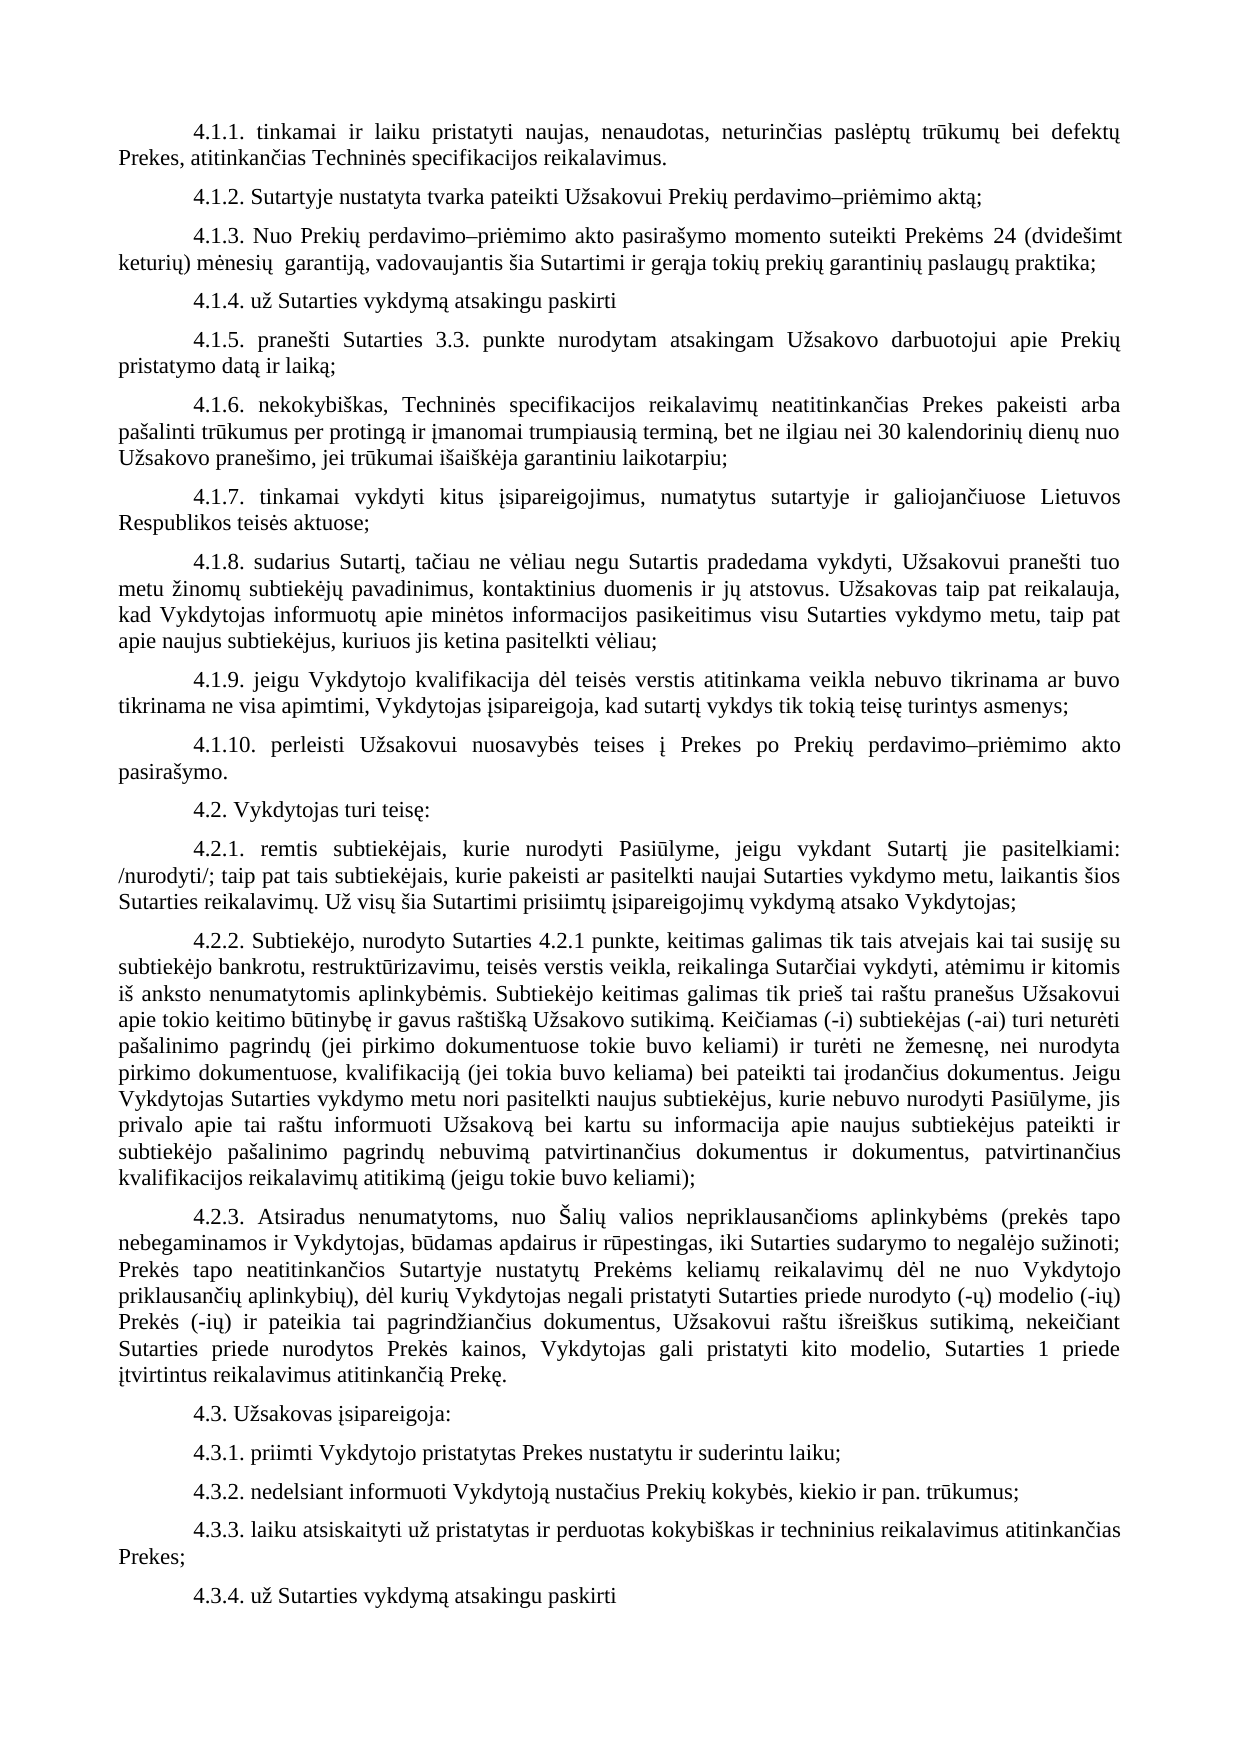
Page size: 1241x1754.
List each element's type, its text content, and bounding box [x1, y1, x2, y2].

text 4.1.2. Sutartyje nustatyta tvarka pateikti Užsakovui Prekių perdavimo–priėmimo aktą; [118, 183, 1122, 210]
text 4.3.1. priimti Vykdytojo pristatytas Prekes nustatytu ir suderintu laiku; [118, 1439, 1122, 1465]
text 4.2.1. remtis subtiekėjais, kurie nurodyti Pasiūlyme, jeigu vykdant Sutartį jie pasitelkiami: /nurodyti/; taip pat tais subtiekėjais, kurie pakeisti ar pasitelkti naujai Sutarties vykdymo metu, laikantis šios Sutarties reikalavimų. Už visų šia Sutartimi prisiimtų įsipareigojimų vykdymą atsako Vykdytojas; [118, 835, 1122, 914]
text 4.1.10. perleisti Užsakovui nuosavybės teises į Prekes po Prekių perdavimo–priėmimo akto pasirašymo. [118, 731, 1122, 784]
text 4.1.4. už Sutarties vykdymą atsakingu paskirti [118, 287, 1122, 314]
text 4.1.1. tinkamai ir laiku pristatyti naujas, nenaudotas, neturinčias paslėptų trūkumų bei defektų Prekes, atitinkančias Techninės specifikacijos reikalavimus. [118, 118, 1122, 171]
text 4.1.8. sudarius Sutartį, tačiau ne vėliau negu Sutartis pradedama vykdyti, Užsakovui pranešti tuo metu žinomų subtiekėjų pavadinimus, kontaktinius duomenis ir jų atstovus. Užsakovas taip pat reikalauja, kad Vykdytojas informuotų apie minėtos informacijos pasikeitimus visu Sutarties vykdymo metu, taip pat apie naujus subtiekėjus, kuriuos jis ketina pasitelkti vėliau; [118, 548, 1122, 654]
text 4.3.3. laiku atsiskaityti už pristatytas ir perduotas kokybiškas ir techninius reikalavimus atitinkančias Prekes; [118, 1517, 1122, 1569]
text 4.3. Užsakovas įsipareigoja: [118, 1400, 1122, 1426]
text 4.2.2. Subtiekėjo, nurodyto Sutarties 4.2.1 punkte, keitimas galimas tik tais atvejais kai tai susiję su subtiekėjo bankrotu, restruktūrizavimu, teisės verstis veikla, reikalinga Sutarčiai vykdyti, atėmimu ir kitomis iš anksto nenumatytomis aplinkybėmis. Subtiekėjo keitimas galimas tik prieš tai raštu pranešus Užsakovui apie tokio keitimo būtinybę ir gavus raštišką Užsakovo sutikimą. Keičiamas (-i) subtiekėjas (-ai) turi neturėti pašalinimo pagrindų (jei pirkimo dokumentuose tokie buvo keliami) ir turėti ne žemesnę, nei nurodyta pirkimo dokumentuose, kvalifikaciją (jei tokia buvo keliama) bei pateikti tai įrodančius dokumentus. Jeigu Vykdytojas Sutarties vykdymo metu nori pasitelkti naujus subtiekėjus, kurie nebuvo nurodyti Pasiūlyme, jis privalo apie tai raštu informuoti Užsakovą bei kartu su informacija apie naujus subtiekėjus pateikti ir subtiekėjo pašalinimo pagrindų nebuvimą patvirtinančius dokumentus ir dokumentus, patvirtinančius kvalifikacijos reikalavimų atitikimą (jeigu tokie buvo keliami); [118, 927, 1122, 1191]
text 4.1.9. jeigu Vykdytojo kvalifikacija dėl teisės verstis atitinkama veikla nebuvo tikrinama ar buvo tikrinama ne visa apimtimi, Vykdytojas įsipareigoja, kad sutartį vykdys tik tokią teisę turintys asmenys; [118, 666, 1122, 719]
text 4.1.3. Nuo Prekių perdavimo–priėmimo akto pasirašymo momento suteikti Prekėms 24 (dvidešimt keturių) mėnesių garantiją, vadovaujantis šia Sutartimi ir gerąja tokių prekių garantinių paslaugų praktika; [118, 222, 1122, 275]
text 4.2. Vykdytojas turi teisę: [118, 797, 1122, 823]
text 4.1.6. nekokybiškas, Techninės specifikacijos reikalavimų neatitinkančias Prekes pakeisti arba pašalinti trūkumus per protingą ir įmanomai trumpiausią terminą, bet ne ilgiau nei 30 kalendorinių dienų nuo Užsakovo pranešimo, jei trūkumai išaiškėja garantiniu laikotarpiu; [118, 391, 1122, 471]
text 4.1.7. tinkamai vykdyti kitus įsipareigojimus, numatytus sutartyje ir galiojančiuose Lietuvos Respublikos teisės aktuose; [118, 483, 1122, 536]
text 4.3.2. nedelsiant informuoti Vykdytoją nustačius Prekių kokybės, kiekio ir pan. trūkumus; [118, 1478, 1122, 1504]
text 4.2.3. Atsiradus nenumatytoms, nuo Šalių valios nepriklausančioms aplinkybėms (prekės tapo nebegaminamos ir Vykdytojas, būdamas apdairus ir rūpestingas, iki Sutarties sudarymo to negalėjo sužinoti; Prekės tapo neatitinkančios Sutartyje nustatytų Prekėms keliamų reikalavimų dėl ne nuo Vykdytojo priklausančių aplinkybių), dėl kurių Vykdytojas negali pristatyti Sutarties priede nurodyto (-ų) modelio (-ių) Prekės (-ių) ir pateikia tai pagrindžiančius dokumentus, Užsakovui raštu išreiškus sutikimą, nekeičiant Sutarties priede nurodytos Prekės kainos, Vykdytojas gali pristatyti kito modelio, Sutarties 1 priede įtvirtintus reikalavimus atitinkančią Prekę. [118, 1203, 1122, 1387]
text 4.1.5. pranešti Sutarties 3.3. punkte nurodytam atsakingam Užsakovo darbuotojui apie Prekių pristatymo datą ir laiką; [118, 326, 1122, 379]
text 4.3.4. už Sutarties vykdymą atsakingu paskirti [118, 1582, 1122, 1608]
